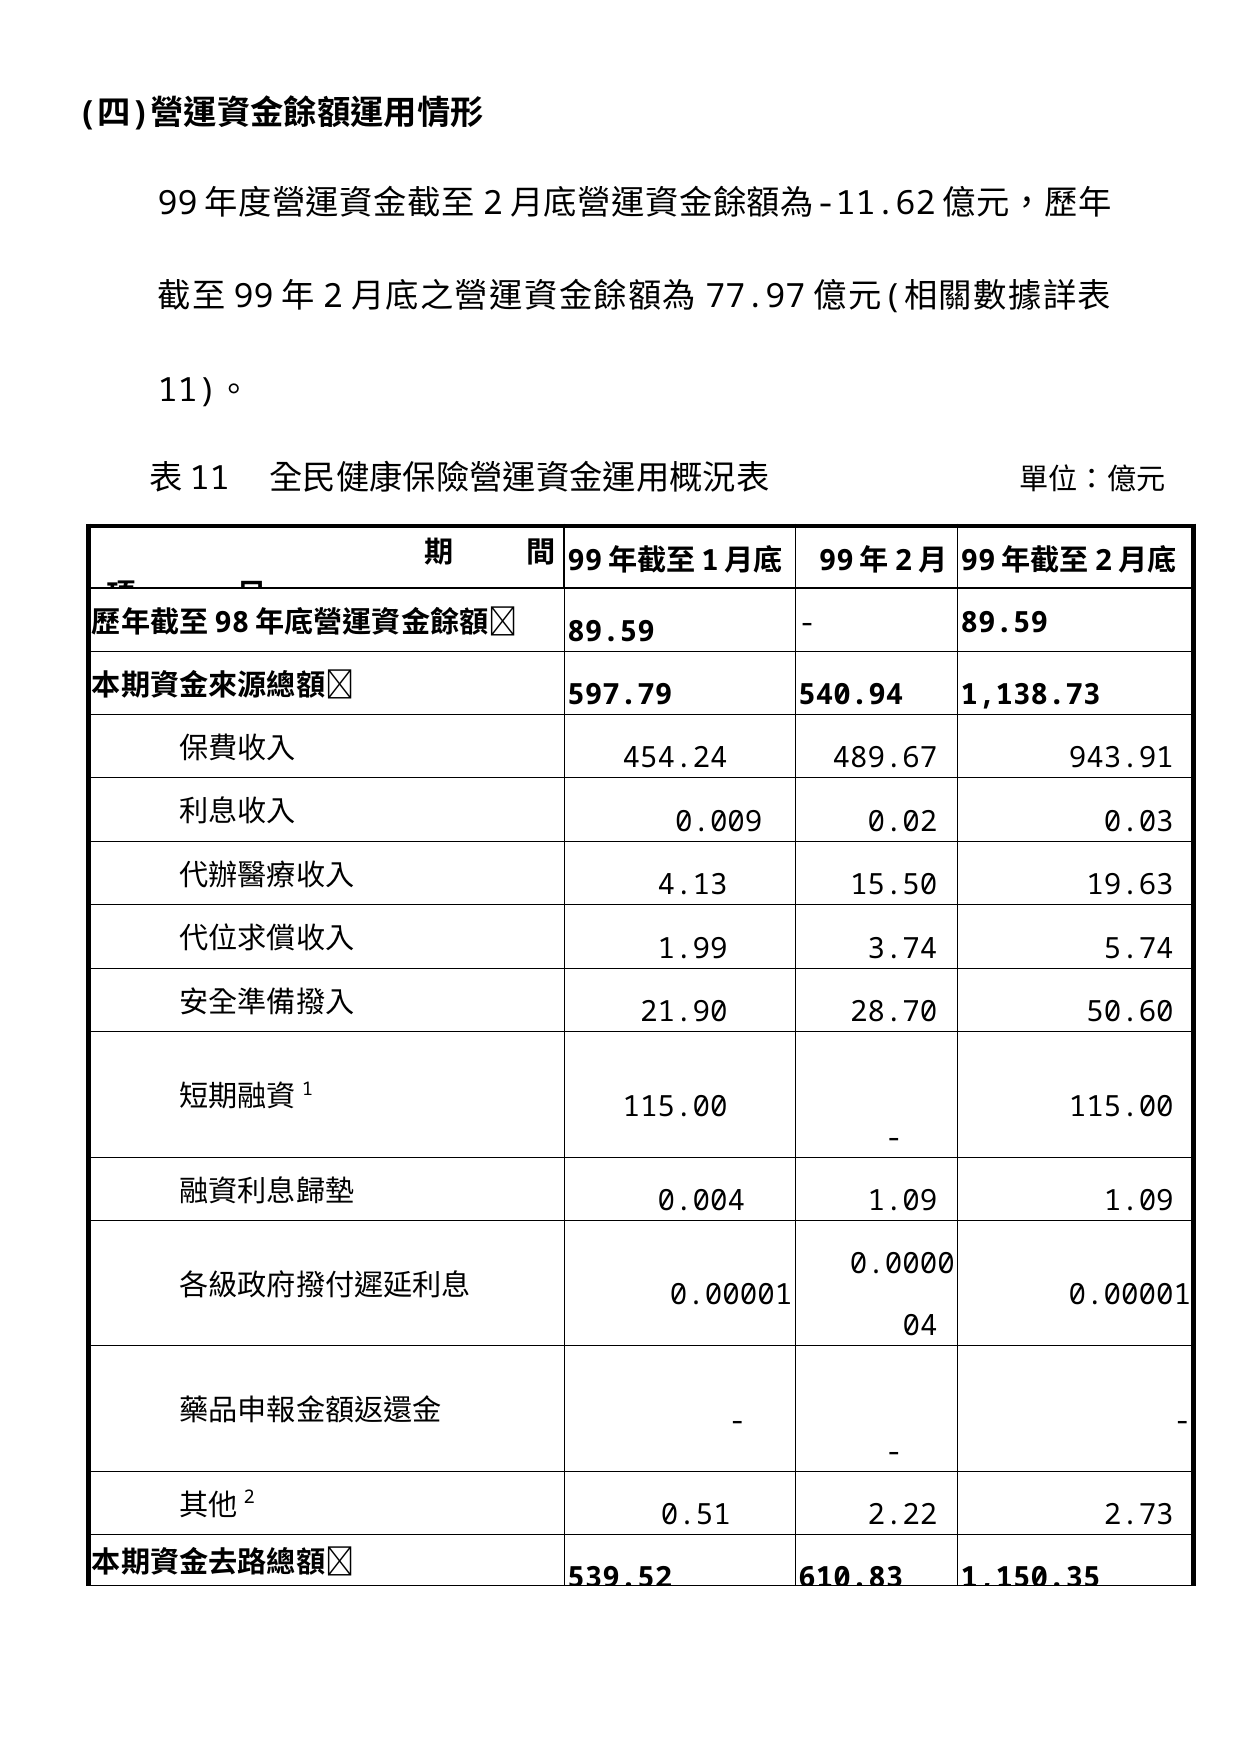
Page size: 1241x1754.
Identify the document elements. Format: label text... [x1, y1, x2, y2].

table_cell - [796, 1032, 957, 1157]
table_cell 1,138.73 [958, 652, 1191, 714]
table_cell 代位求償收入 [91, 905, 564, 968]
table_cell 454.24 [565, 715, 795, 777]
text 99年度營運資金截至2月底營運資金餘額為-11.62億元，歷年截至99年2月底之營運資金餘額為77.97億元(相關數據詳表11)。 [157, 158, 1112, 408]
table_cell 0.004 [565, 1158, 795, 1220]
table_cell 540.94 [796, 652, 957, 714]
table_cell 0.02 [796, 778, 957, 841]
table_cell 2.73 [958, 1472, 1191, 1534]
table_cell 安全準備撥入 [91, 969, 564, 1031]
table_cell 0.00001 [958, 1221, 1191, 1345]
table_cell 利息收入 [91, 778, 564, 841]
table_cell 本期資金去路總額 [91, 1535, 564, 1585]
table_cell - [796, 589, 957, 651]
table_cell 15.50 [796, 842, 957, 904]
table_header 期 間 項 目 [91, 528, 563, 587]
table_cell 19.63 [958, 842, 1191, 904]
table_header 99年截至1月底 [565, 528, 795, 587]
table_cell 489.67 [796, 715, 957, 777]
table_cell 本期資金來源總額 [91, 652, 564, 714]
table_cell 1,150.35 [958, 1535, 1191, 1585]
table_cell 115.00 [958, 1032, 1191, 1157]
table_cell 28.70 [796, 969, 957, 1031]
table_cell 融資利息歸墊 [91, 1158, 564, 1220]
table_cell 3.74 [796, 905, 957, 968]
table_cell 1.09 [796, 1158, 957, 1220]
table_cell 保費收入 [91, 715, 564, 777]
table_cell 各級政府撥付遲延利息 [91, 1221, 564, 1345]
table_cell - [796, 1346, 957, 1471]
table_header 99年截至2月底 [958, 528, 1191, 587]
table_cell 115.00 [565, 1032, 795, 1157]
table_cell - [565, 1346, 795, 1471]
text (四)營運資金餘額運用情形 [77, 85, 1152, 134]
table_cell 50.60 [958, 969, 1191, 1031]
table_cell 539.52 [565, 1535, 795, 1585]
table_cell 0.000004 [796, 1221, 957, 1345]
table_cell 歷年截至98年底營運資金餘額 [91, 589, 564, 651]
table_cell 1.09 [958, 1158, 1191, 1220]
table_cell 1.99 [565, 905, 795, 968]
table_cell 610.83 [796, 1535, 957, 1585]
table_cell 89.59 [958, 589, 1191, 651]
table_cell 597.79 [565, 652, 795, 714]
table_cell - [958, 1346, 1191, 1471]
table_cell 943.91 [958, 715, 1191, 777]
table_cell 其他2 [91, 1472, 564, 1534]
table_header 99年2月 [796, 528, 957, 587]
table_cell 0.00001 [565, 1221, 795, 1345]
table_cell 89.59 [565, 589, 795, 651]
table_cell 5.74 [958, 905, 1191, 968]
table_cell 21.90 [565, 969, 795, 1031]
table_cell 短期融資1 [91, 1032, 564, 1157]
table_cell 2.22 [796, 1472, 957, 1534]
table_cell 0.009 [565, 778, 795, 841]
table_cell 代辦醫療收入 [91, 842, 564, 904]
text 表11 全民健康保險營運資金運用概況表 單位：億元 [89, 451, 1165, 499]
table_cell 0.03 [958, 778, 1191, 841]
table_cell 4.13 [565, 842, 795, 904]
table_cell 0.51 [565, 1472, 795, 1534]
table_cell 藥品申報金額返還金 [91, 1346, 564, 1471]
